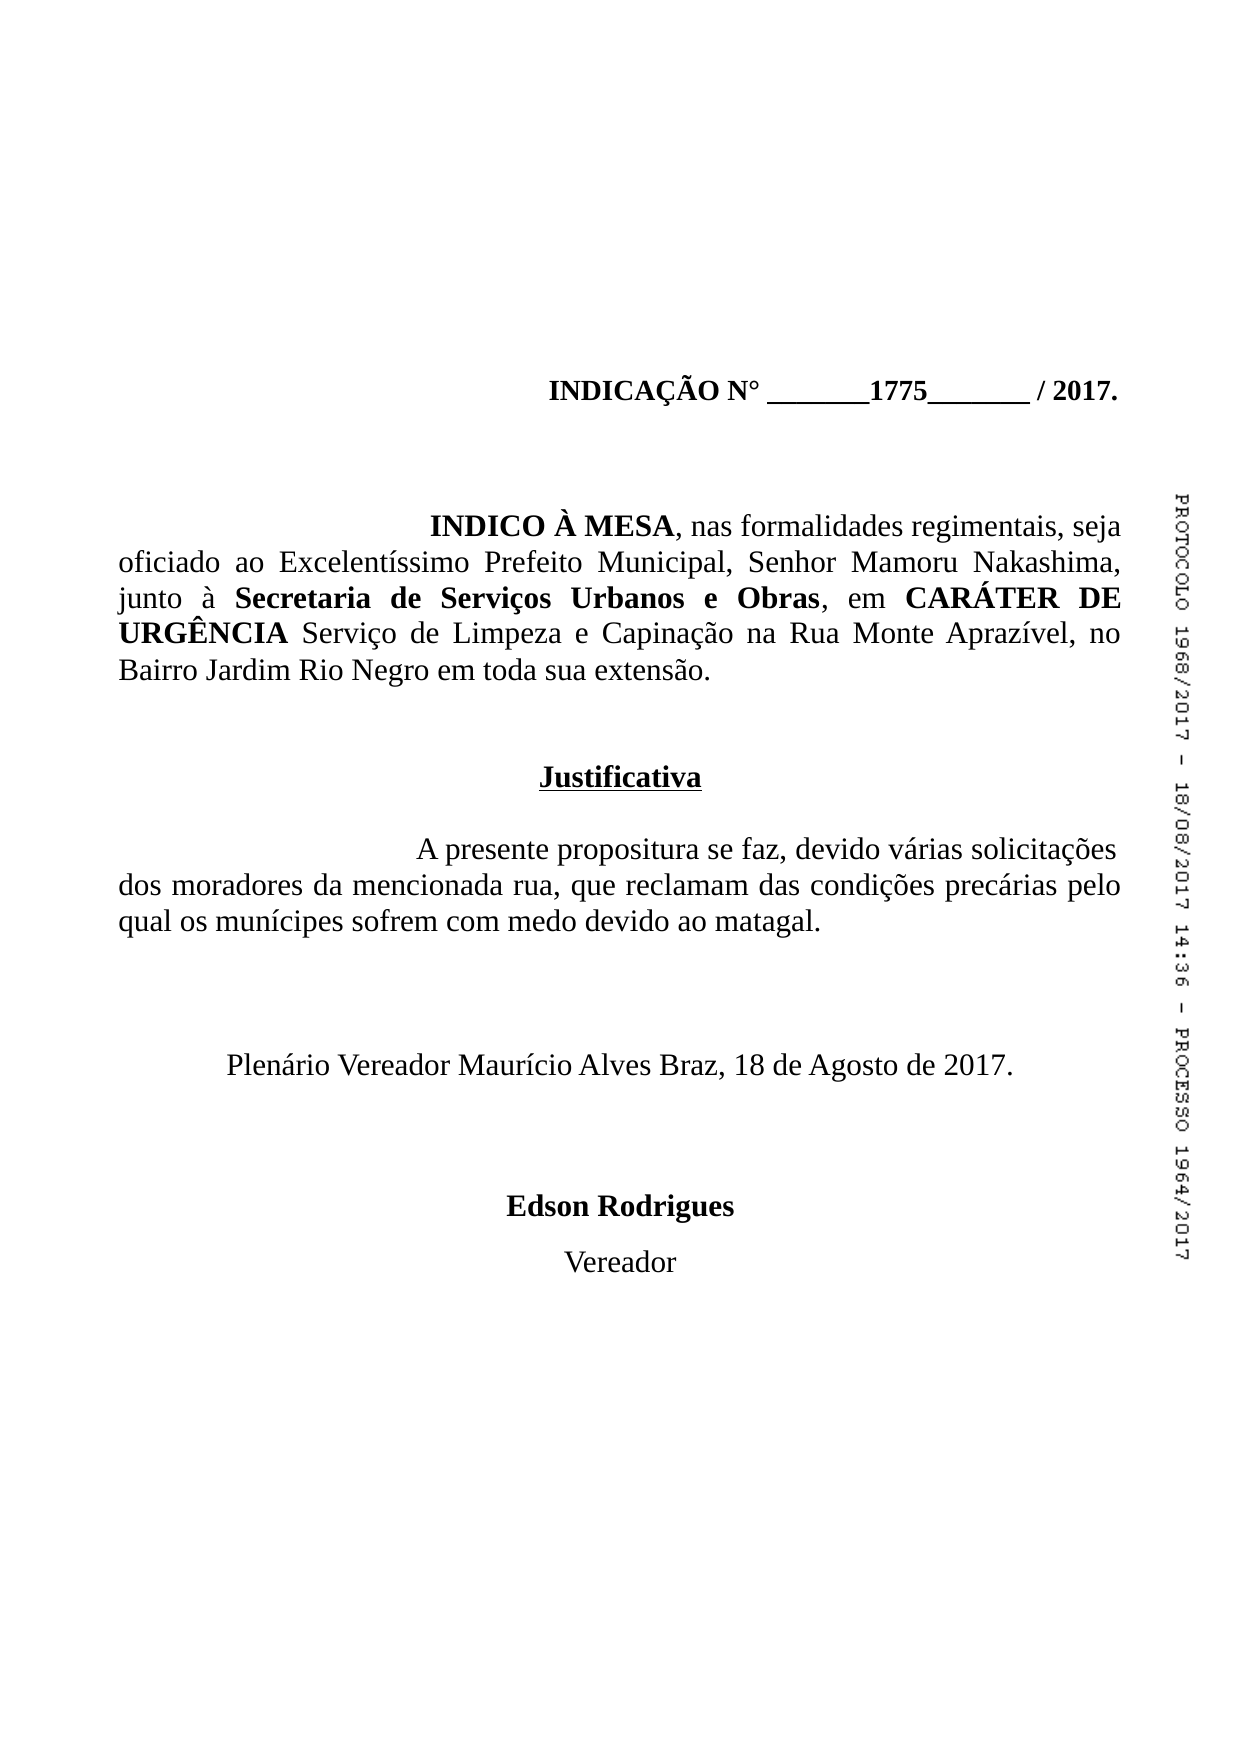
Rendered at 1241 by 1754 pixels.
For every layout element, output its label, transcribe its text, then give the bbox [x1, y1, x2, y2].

text INDICAÇÃO N° _______1775_______ / 2017. [118, 373, 1122, 406]
picture [1149, 490, 1213, 1264]
text A presente propositura se faz, devido várias solicitações dos moradores da mencionada rua, que reclamam das condições precárias pelo qual os munícipes sofrem com medo devido ao matagal. [118, 830, 1122, 938]
text Justificativa [118, 758, 1122, 794]
text Plenário Vereador Maurício Alves Braz, 18 de Agosto de 2017. [118, 1046, 1122, 1082]
text Edson Rodrigues [118, 1187, 1122, 1223]
text INDICO À MESA, nas formalidades regimentais, seja oficiado ao Excelentíssimo Prefeito Municipal, Senhor Mamoru Nakashima, junto à Secretaria de Serviços Urbanos e Obras, em CARÁTER DE URGÊNCIA Serviço de Limpeza e Capinação na Rua Monte Aprazível, no Bairro Jardim Rio Negro em toda sua extensão. [118, 507, 1122, 687]
text Vereador [118, 1244, 1122, 1279]
